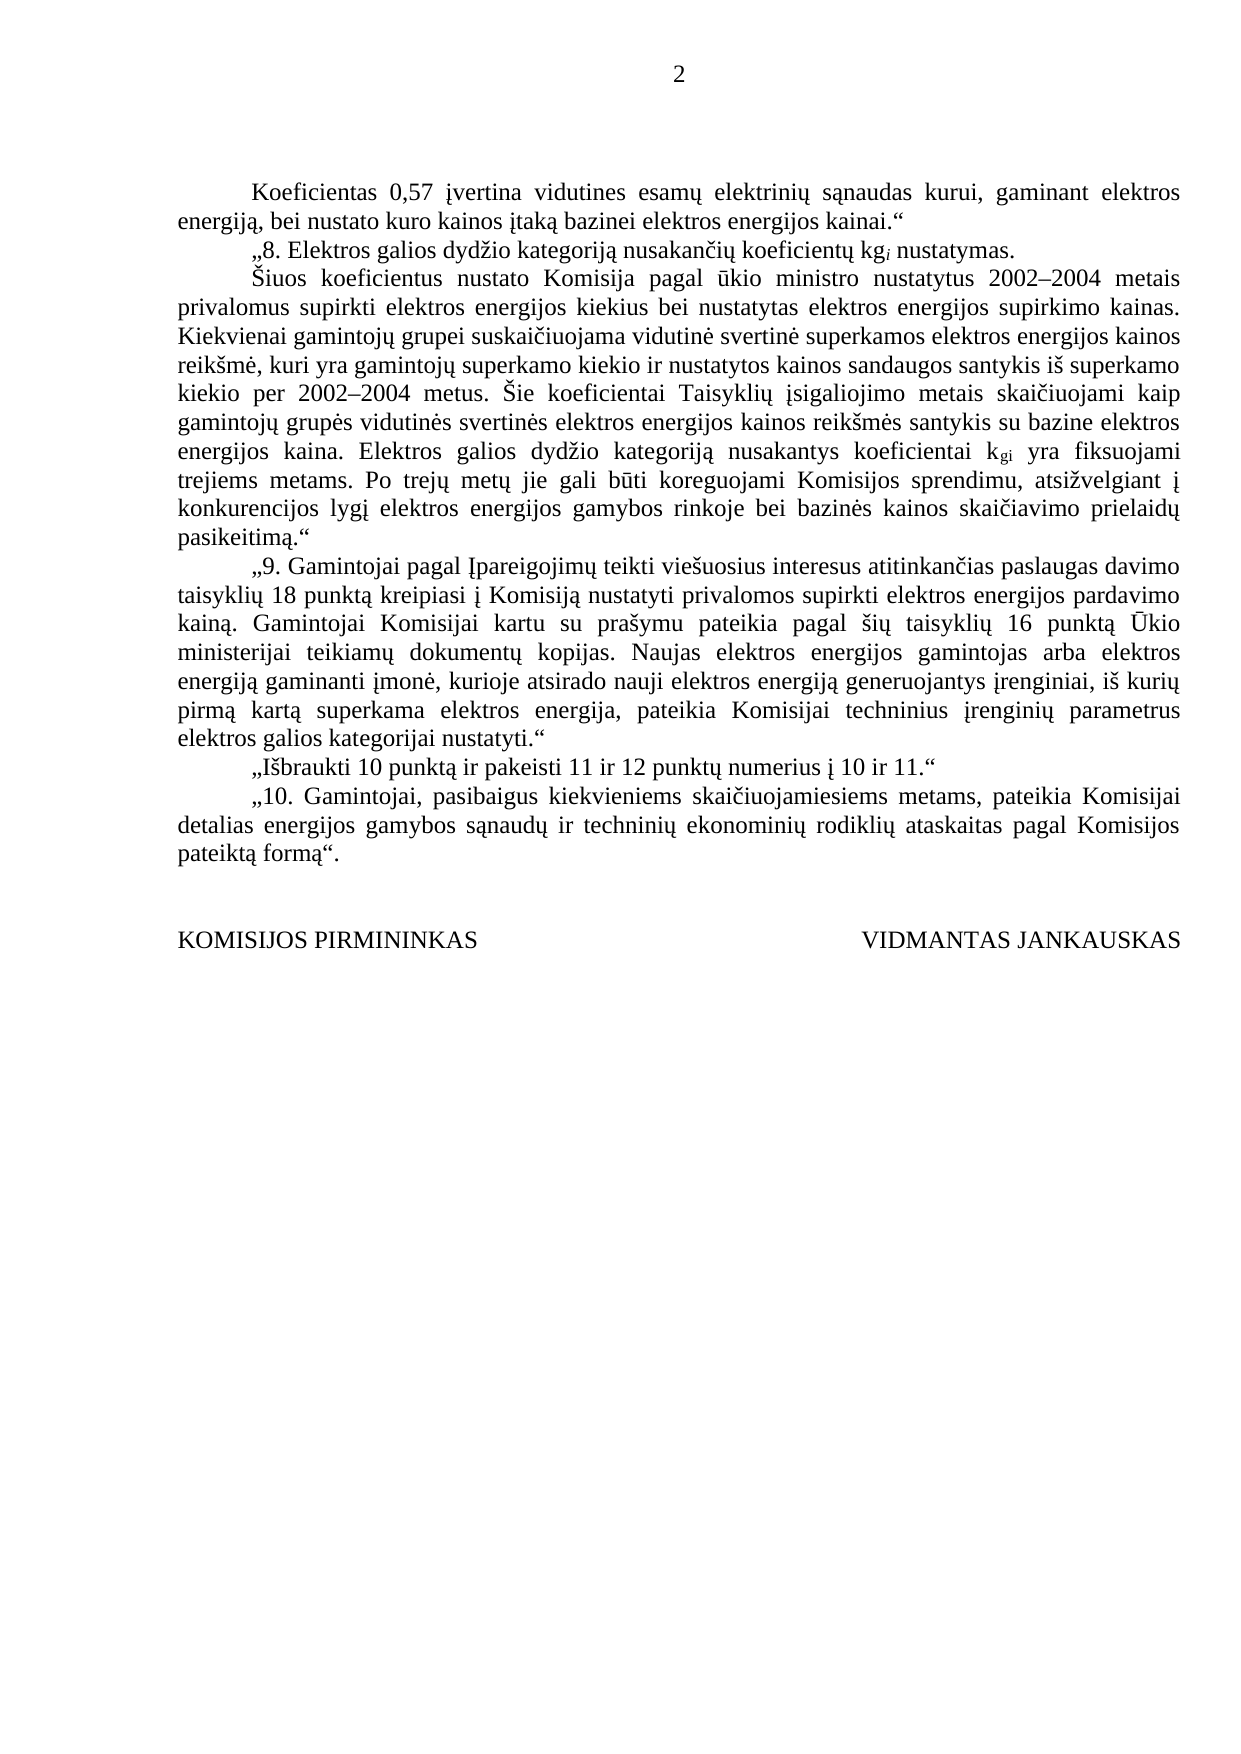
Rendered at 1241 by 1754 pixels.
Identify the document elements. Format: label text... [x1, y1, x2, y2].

text „8. Elektros galios dydžio kategoriją nusakančių koeficientų kgi nustatymas. [177, 235, 1181, 263]
text „10. Gamintojai, pasibaigus kiekvieniems skaičiuojamiesiems metams, pateikia Komisijai detalias energijos gamybos sąnaudų ir techninių ekonominių rodiklių ataskaitas pagal Komisijos pateiktą formą“. [177, 781, 1181, 867]
text „9. Gamintojai pagal Įpareigojimų teikti viešuosius interesus atitinkančias paslaugas davimo taisyklių 18 punktą kreipiasi į Komisiją nustatyti privalomos supirkti elektros energijos pardavimo kainą. Gamintojai Komisijai kartu su prašymu pateikia pagal šių taisyklių 16 punktą Ūkio ministerijai teikiamų dokumentų kopijas. Naujas elektros energijos gamintojas arba elektros energiją gaminanti įmonė, kurioje atsirado nauji elektros energiją generuojantys įrenginiai, iš kurių pirmą kartą superkama elektros energija, pateikia Komisijai techninius įrenginių parametrus elektros galios kategorijai nustatyti.“ [177, 551, 1181, 752]
text Šiuos koeficientus nustato Komisija pagal ūkio ministro nustatytus 2002–2004 metais privalomus supirkti elektros energijos kiekius bei nustatytas elektros energijos supirkimo kainas. Kiekvienai gamintojų grupei suskaičiuojama vidutinė svertinė superkamos elektros energijos kainos reikšmė, kuri yra gamintojų superkamo kiekio ir nustatytos kainos sandaugos santykis iš superkamo kiekio per 2002–2004 metus. Šie koeficientai Taisyklių įsigaliojimo metais skaičiuojami kaip gamintojų grupės vidutinės svertinės elektros energijos kainos reikšmės santykis su bazine elektros energijos kaina. Elektros galios dydžio kategoriją nusakantys koeficientai kgi yra fiksuojami trejiems metams. Po trejų metų jie gali būti koreguojami Komisijos sprendimu, atsižvelgiant į konkurencijos lygį elektros energijos gamybos rinkoje bei bazinės kainos skaičiavimo prielaidų pasikeitimą.“ [177, 263, 1181, 551]
text KOMISIJOS PIRMININKAS VIDMANTAS JANKAUSKAS [177, 925, 1181, 953]
text Koeficientas 0,57 įvertina vidutines esamų elektrinių sąnaudas kurui, gaminant elektros energiją, bei nustato kuro kainos įtaką bazinei elektros energijos kainai.“ [177, 177, 1181, 235]
text „Išbraukti 10 punktą ir pakeisti 11 ir 12 punktų numerius į 10 ir 11.“ [177, 752, 1181, 781]
